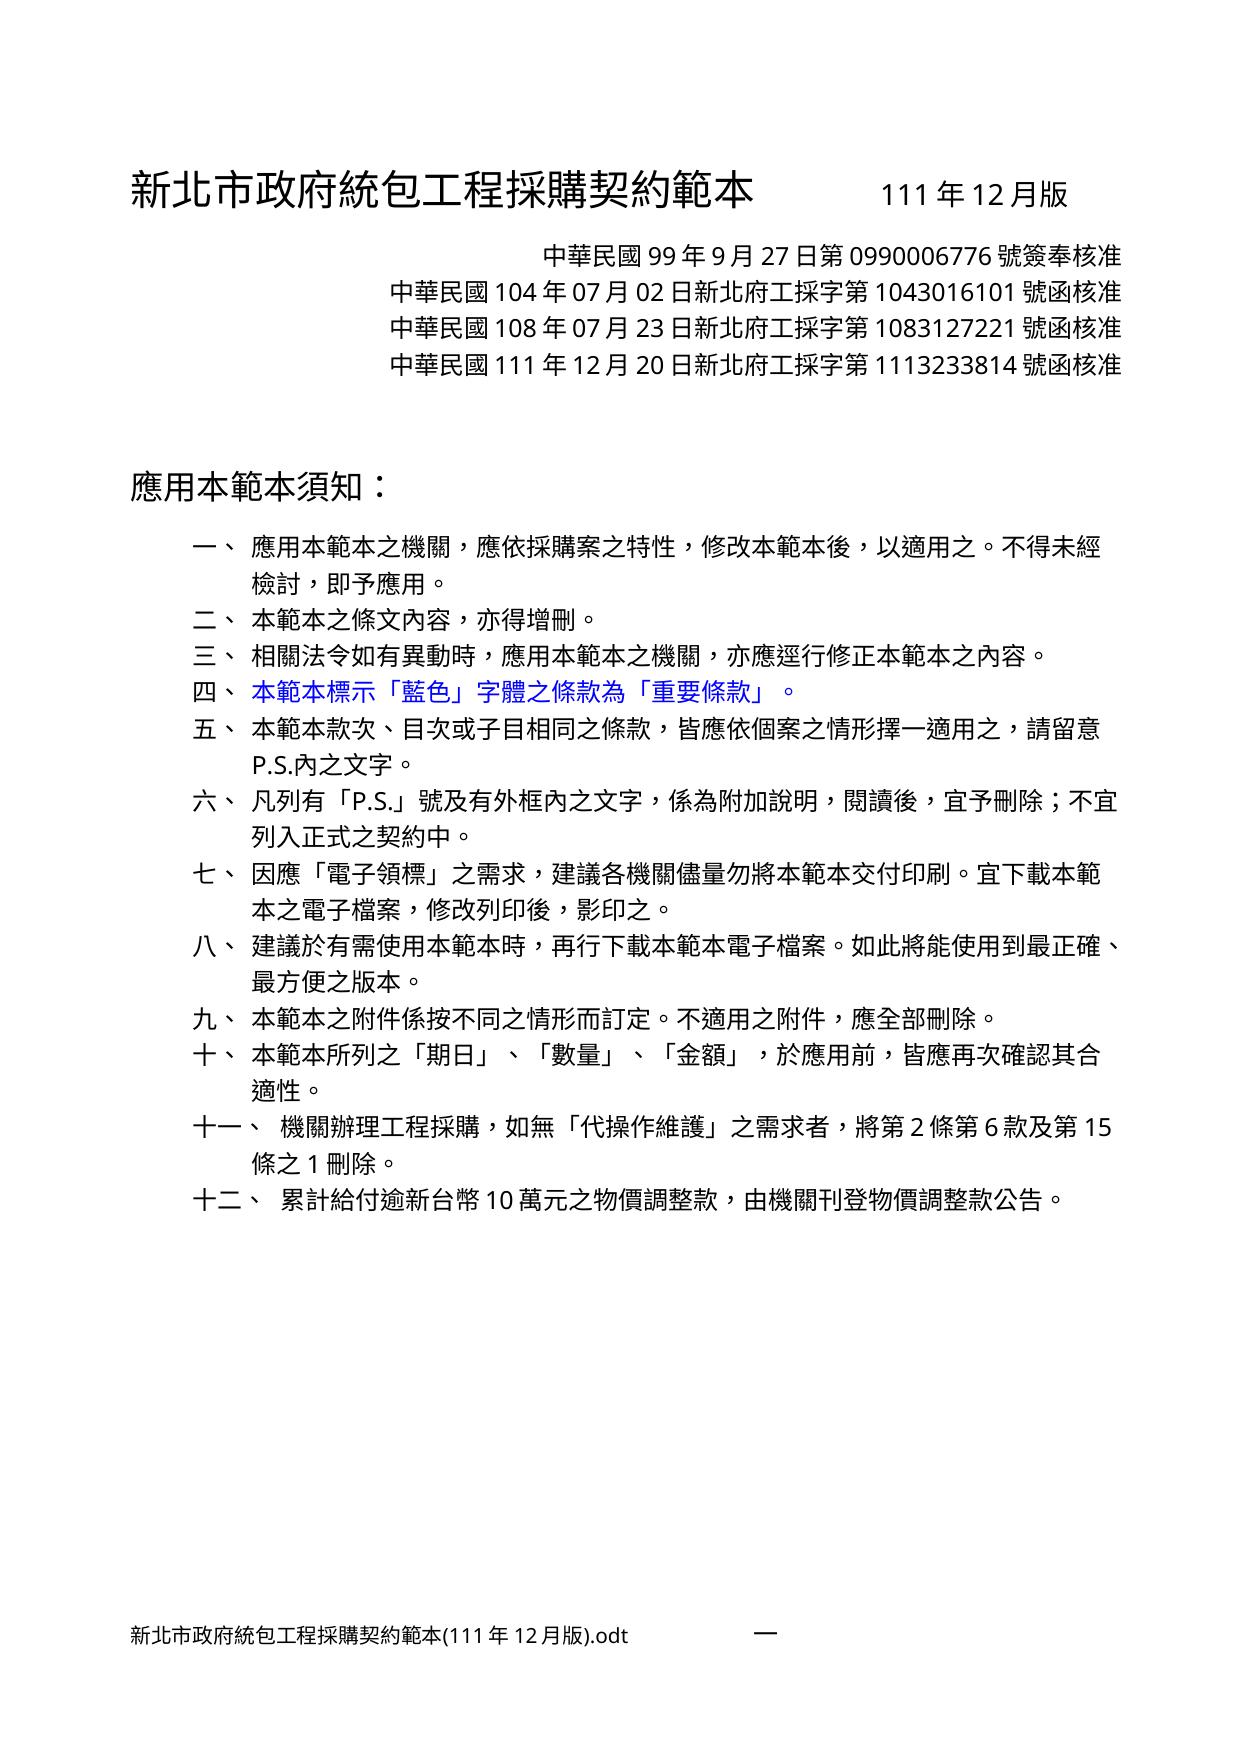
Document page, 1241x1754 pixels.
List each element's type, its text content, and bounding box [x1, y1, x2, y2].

text 中華民國111年12月20日新北府工採字第1113233814號函核准 [130, 345, 1122, 381]
subtitle 應用本範本須知： [130, 434, 1122, 509]
subtitle 本範本所列之「期日」、「數量」、「金額」，於應用前，皆應再次確認其合適性。 [192, 1035, 1122, 1108]
text 中華民國104年07月02日新北府工採字第1043016101號函核准 [130, 273, 1122, 309]
subtitle 相關法令如有異動時，應用本範本之機關，亦應逕行修正本範本之內容。 [192, 637, 1122, 673]
subtitle 累計給付逾新台幣10萬元之物價調整款，由機關刊登物價調整款公告。 [192, 1180, 1122, 1217]
subtitle 本範本之附件係按不同之情形而訂定。不適用之附件，應全部刪除。 [192, 999, 1122, 1035]
subtitle 因應「電子領標」之需求，建議各機關儘量勿將本範本交付印刷。宜下載本範本之電子檔案，修改列印後，影印之。 [192, 854, 1122, 927]
subtitle 應用本範本之機關，應依採購案之特性，修改本範本後，以適用之。不得未經檢討，即予應用。 [192, 528, 1122, 600]
text 中華民國99年9月27日第0990006776號簽奉核准 [130, 236, 1122, 273]
subtitle 本範本款次、目次或子目相同之條款，皆應依個案之情形擇一適用之，請留意P.S.內之文字。 [192, 709, 1122, 782]
subtitle 本範本之條文內容，亦得增刪。 [192, 600, 1122, 637]
subtitle 機關辦理工程採購，如無「代操作維護」之需求者，將第2條第6款及第15條之1刪除。 [192, 1108, 1122, 1180]
subtitle 建議於有需使用本範本時，再行下載本範本電子檔案。如此將能使用到最正確、最方便之版本。 [192, 927, 1122, 999]
subtitle 本範本標示「藍色」字體之條款為「重要條款」。 [192, 673, 1122, 709]
subtitle 凡列有「P.S.」號及有外框內之文字，係為附加說明，閱讀後，宜予刪除；不宜列入正式之契約中。 [192, 782, 1122, 854]
subtitle 新北市政府統包工程採購契約範本 111年12月版 [130, 143, 1122, 218]
text 中華民國108年07月23日新北府工採字第1083127221號函核准 [130, 309, 1122, 345]
